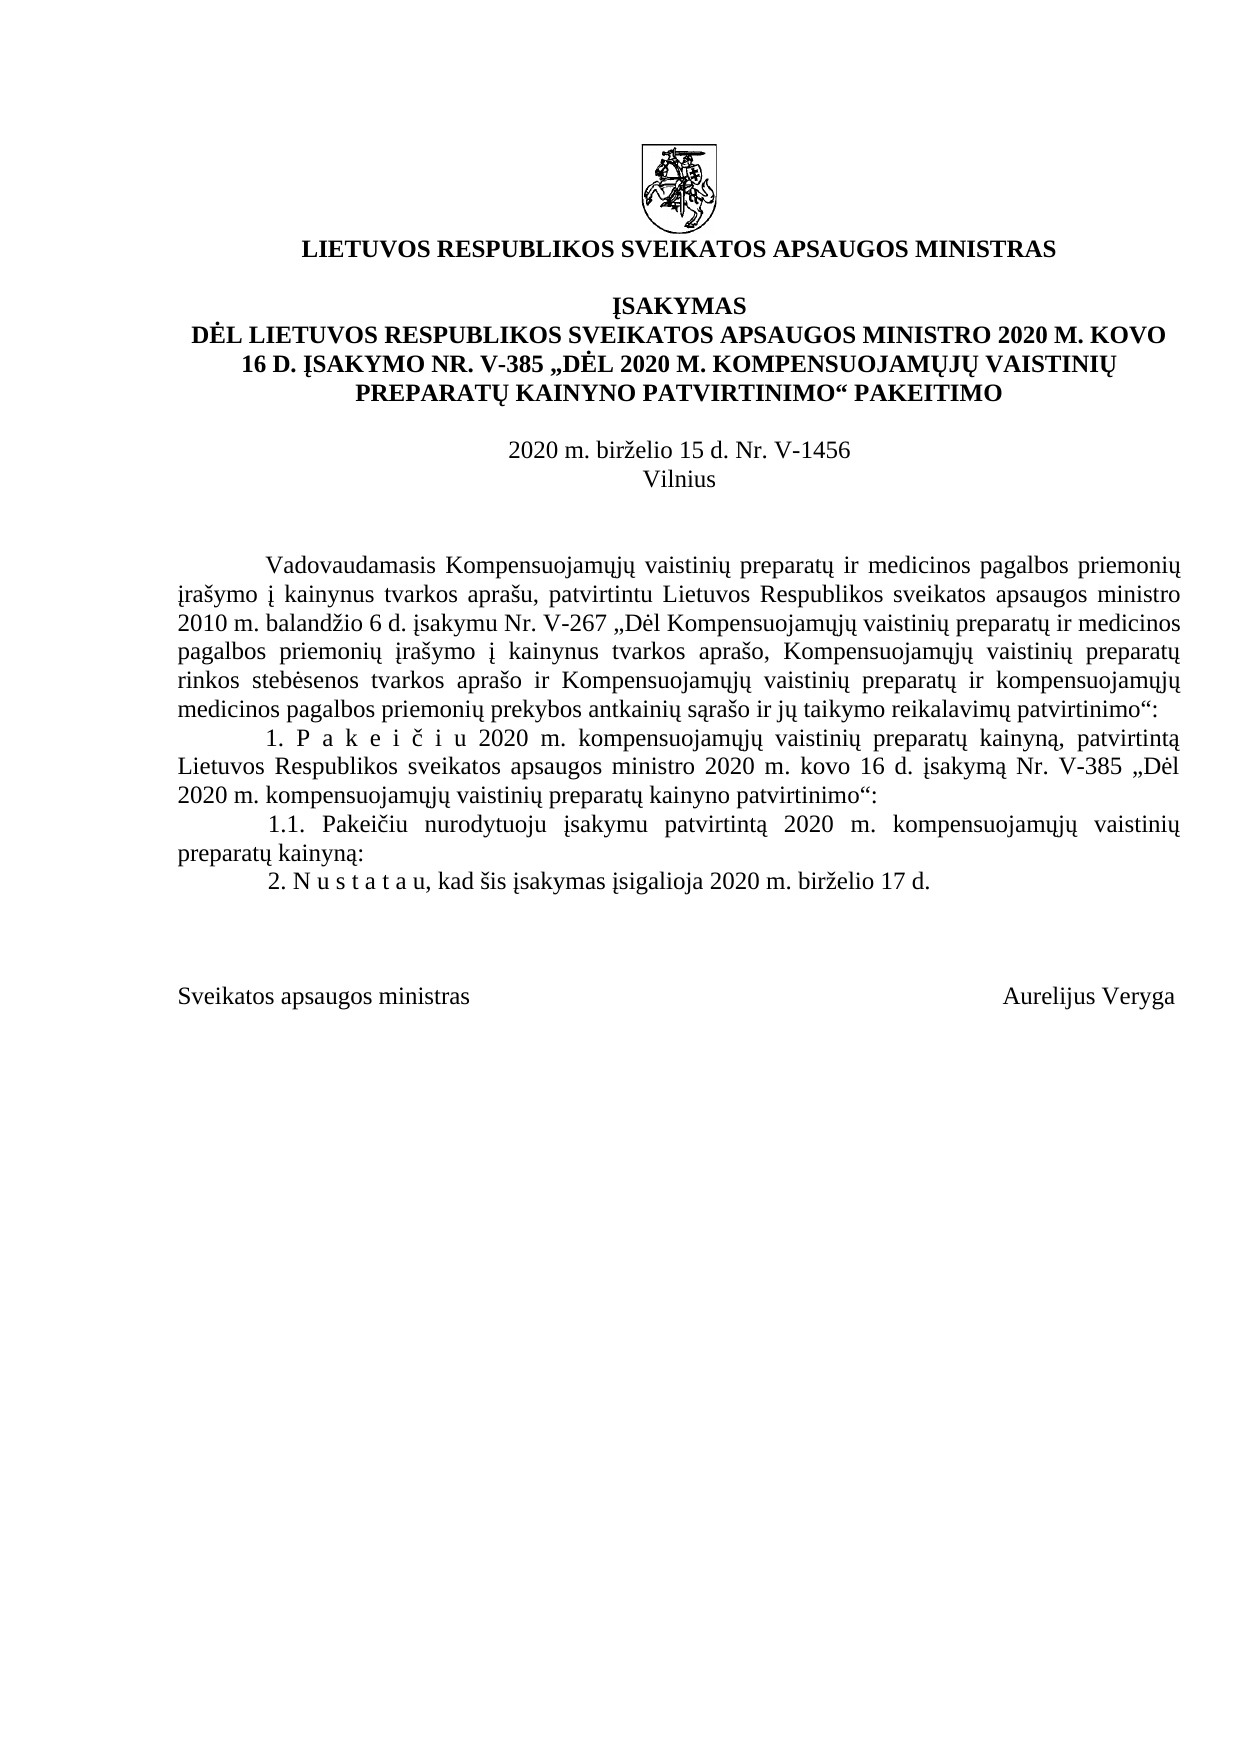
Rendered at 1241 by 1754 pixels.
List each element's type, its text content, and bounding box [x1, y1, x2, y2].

text ĮSAKYMAS [177, 291, 1181, 320]
text Vilnius [177, 464, 1181, 493]
text Vadovaudamasis Kompensuojamųjų vaistinių preparatų ir medicinos pagalbos priemonių įrašymo į kainynus tvarkos aprašu, patvirtintu Lietuvos Respublikos sveikatos apsaugos ministro 2010 m. balandžio 6 d. įsakymu Nr. V-267 „Dėl Kompensuojamųjų vaistinių preparatų ir medicinos pagalbos priemonių įrašymo į kainynus tvarkos aprašo, Kompensuojamųjų vaistinių preparatų rinkos stebėsenos tvarkos aprašo ir Kompensuojamųjų vaistinių preparatų ir kompensuojamųjų medicinos pagalbos priemonių prekybos antkainių sąrašo ir jų taikymo reikalavimų patvirtinimo“: [177, 550, 1181, 723]
text LIETUVOS RESPUBLIKOS SVEIKATOS APSAUGOS MINISTRAS [177, 234, 1181, 263]
text DĖL LIETUVOS RESPUBLIKOS SVEIKATOS APSAUGOS MINISTRO 2020 M. KOVO 16 D. ĮSAKYMO NR. V-385 „DĖL 2020 M. KOMPENSUOJAMŲJŲ VAISTINIŲ PREPARATŲ KAINYNO PATVIRTINIMO“ PAKEITIMO [177, 320, 1181, 406]
text 1. P a k e i č i u 2020 m. kompensuojamųjų vaistinių preparatų kainyną, patvirtintą Lietuvos Respublikos sveikatos apsaugos ministro 2020 m. kovo 16 d. įsakymą Nr. V-385 „Dėl 2020 m. kompensuojamųjų vaistinių preparatų kainyno patvirtinimo“: [177, 723, 1181, 809]
text 1.1. Pakeičiu nurodytuoju įsakymu patvirtintą 2020 m. kompensuojamųjų vaistinių preparatų kainyną: [177, 809, 1181, 866]
text 2020 m. birželio 15 d. Nr. V-1456 [177, 435, 1181, 464]
text Sveikatos apsaugos ministras Aurelijus Veryga [177, 981, 1181, 1010]
text 2. N u s t a t a u, kad šis įsakymas įsigalioja 2020 m. birželio 17 d. [177, 866, 1181, 895]
